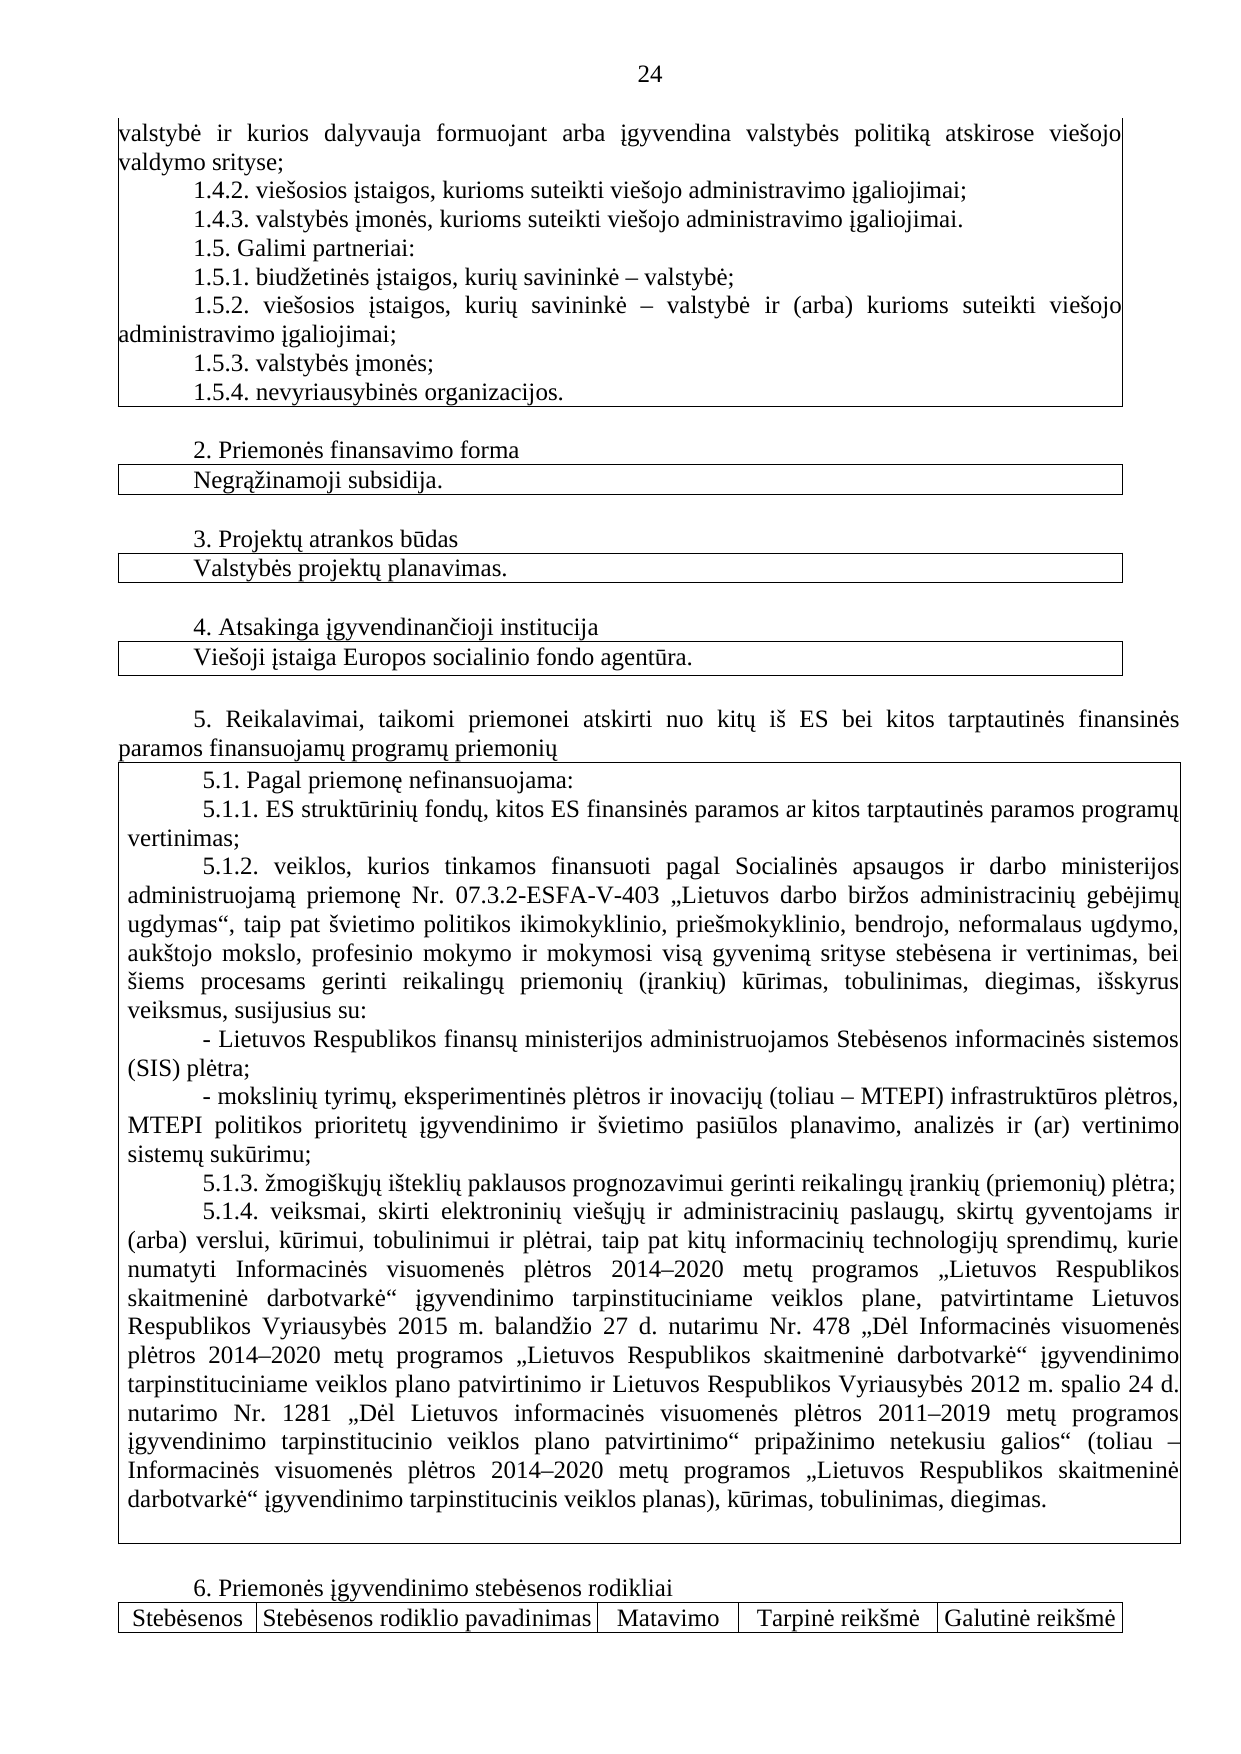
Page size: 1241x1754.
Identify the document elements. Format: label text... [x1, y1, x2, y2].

table_header Valstybės projektų planavimas. [119, 554, 1122, 582]
text 5.1.3. žmogiškųjų išteklių paklausos prognozavimui gerinti reikalingų įrankių (priemonių) plėtra; [119, 1164, 1180, 1193]
text 5.1.1. ES struktūrinių fondų, kitos ES finansinės paramos ar kitos tarptautinės paramos programų vertinimas; [119, 791, 1180, 848]
text 5.1.4. veiksmai, skirti elektroninių viešųjų ir administracinių paslaugų, skirtų gyventojams ir (arba) verslui, kūrimui, tobulinimui ir plėtrai, taip pat kitų informacinių technologijų sprendimų, kurie numatyti Informacinės visuomenės plėtros 2014–2020 metų programos „Lietuvos Respublikos skaitmeninė darbotvarkė“ įgyvendinimo tarpinstituciniame veiklos plane, patvirtintame Lietuvos Respublikos Vyriausybės 2015 m. balandžio 27 d. nutarimu Nr. 478 „Dėl Informacinės visuomenės plėtros 2014–2020 metų programos „Lietuvos Respublikos skaitmeninė darbotvarkė“ įgyvendinimo tarpinstituciniame veiklos plano patvirtinimo ir Lietuvos Respublikos Vyriausybės 2012 m. spalio 24 d. nutarimo Nr. 1281 „Dėl Lietuvos informacinės visuomenės plėtros 2011–2019 metų programos įgyvendinimo tarpinstitucinio veiklos plano patvirtinimo“ pripažinimo netekusiu galios“ (toliau – Informacinės visuomenės plėtros 2014–2020 metų programos „Lietuvos Respublikos skaitmeninė darbotvarkė“ įgyvendinimo tarpinstitucinis veiklos planas), kūrimas, tobulinimas, diegimas. [119, 1193, 1180, 1513]
text - Lietuvos Respublikos finansų ministerijos administruojamos Stebėsenos informacinės sistemos (SIS) plėtra; [119, 1021, 1180, 1078]
table_header Tarpinė reikšmė [739, 1603, 937, 1632]
table_header Negrąžinamoji subsidija. [119, 465, 1122, 494]
table_cell 1.5. Galimi partneriai: 1.5.1. biudžetinės įstaigos, kurių savininkė – valstybė; 1.5.2. viešosios įstaigos, kurių savininkė – valstybė ir (arba) kurioms suteikti viešojo administravimo įgaliojimai; 1.5.3. valstybės įmonės; 1.5.4. nevyriausybinės organizacijos. [119, 233, 1122, 406]
text 5. Reikalavimai, taikomi priemonei atskirti nuo kitų iš ES bei kitos tarptautinės finansinės paramos finansuojamų programų priemonių [118, 704, 1181, 762]
table_header Viešoji įstaiga Europos socialinio fondo agentūra. [119, 642, 1122, 675]
text 5.1.2. veiklos, kurios tinkamos finansuoti pagal Socialinės apsaugos ir darbo ministerijos administruojamą priemonę Nr. 07.3.2-ESFA-V-403 „Lietuvos darbo biržos administracinių gebėjimų ugdymas“, taip pat švietimo politikos ikimokyklinio, priešmokyklinio, bendrojo, neformalaus ugdymo, aukštojo mokslo, profesinio mokymo ir mokymosi visą gyvenimą srityse stebėsena ir vertinimas, bei šiems procesams gerinti reikalingų priemonių (įrankių) kūrimas, tobulinimas, diegimas, išskyrus veiksmus, susijusius su: [119, 848, 1180, 1021]
text 2. Priemonės finansavimo forma [118, 435, 1181, 464]
table_cell valstybė ir kurios dalyvauja formuojant arba įgyvendina valstybės politiką atskirose viešojo valdymo srityse; 1.4.2. viešosios įstaigos, kurioms suteikti viešojo administravimo įgaliojimai; 1.4.3. valstybės įmonės, kurioms suteikti viešojo administravimo įgaliojimai. [119, 118, 1122, 233]
text 3. Projektų atrankos būdas [118, 524, 1181, 552]
text 4. Atsakinga įgyvendinančioji institucija [118, 612, 1181, 641]
table_header Stebėsenos rodiklio pavadinimas [257, 1603, 597, 1632]
text 6. Priemonės įgyvendinimo stebėsenos rodikliai [118, 1573, 1181, 1602]
table_header Galutinė reikšmė [938, 1603, 1122, 1632]
text 5.1. Pagal priemonę nefinansuojama: [119, 763, 1180, 791]
text - mokslinių tyrimų, eksperimentinės plėtros ir inovacijų (toliau – MTEPI) infrastruktūros plėtros, MTEPI politikos prioritetų įgyvendinimo ir švietimo pasiūlos planavimo, analizės ir (ar) vertinimo sistemų sukūrimu; [119, 1078, 1180, 1164]
table_header Stebėsenos [119, 1603, 256, 1632]
table_header Matavimo [598, 1603, 738, 1632]
